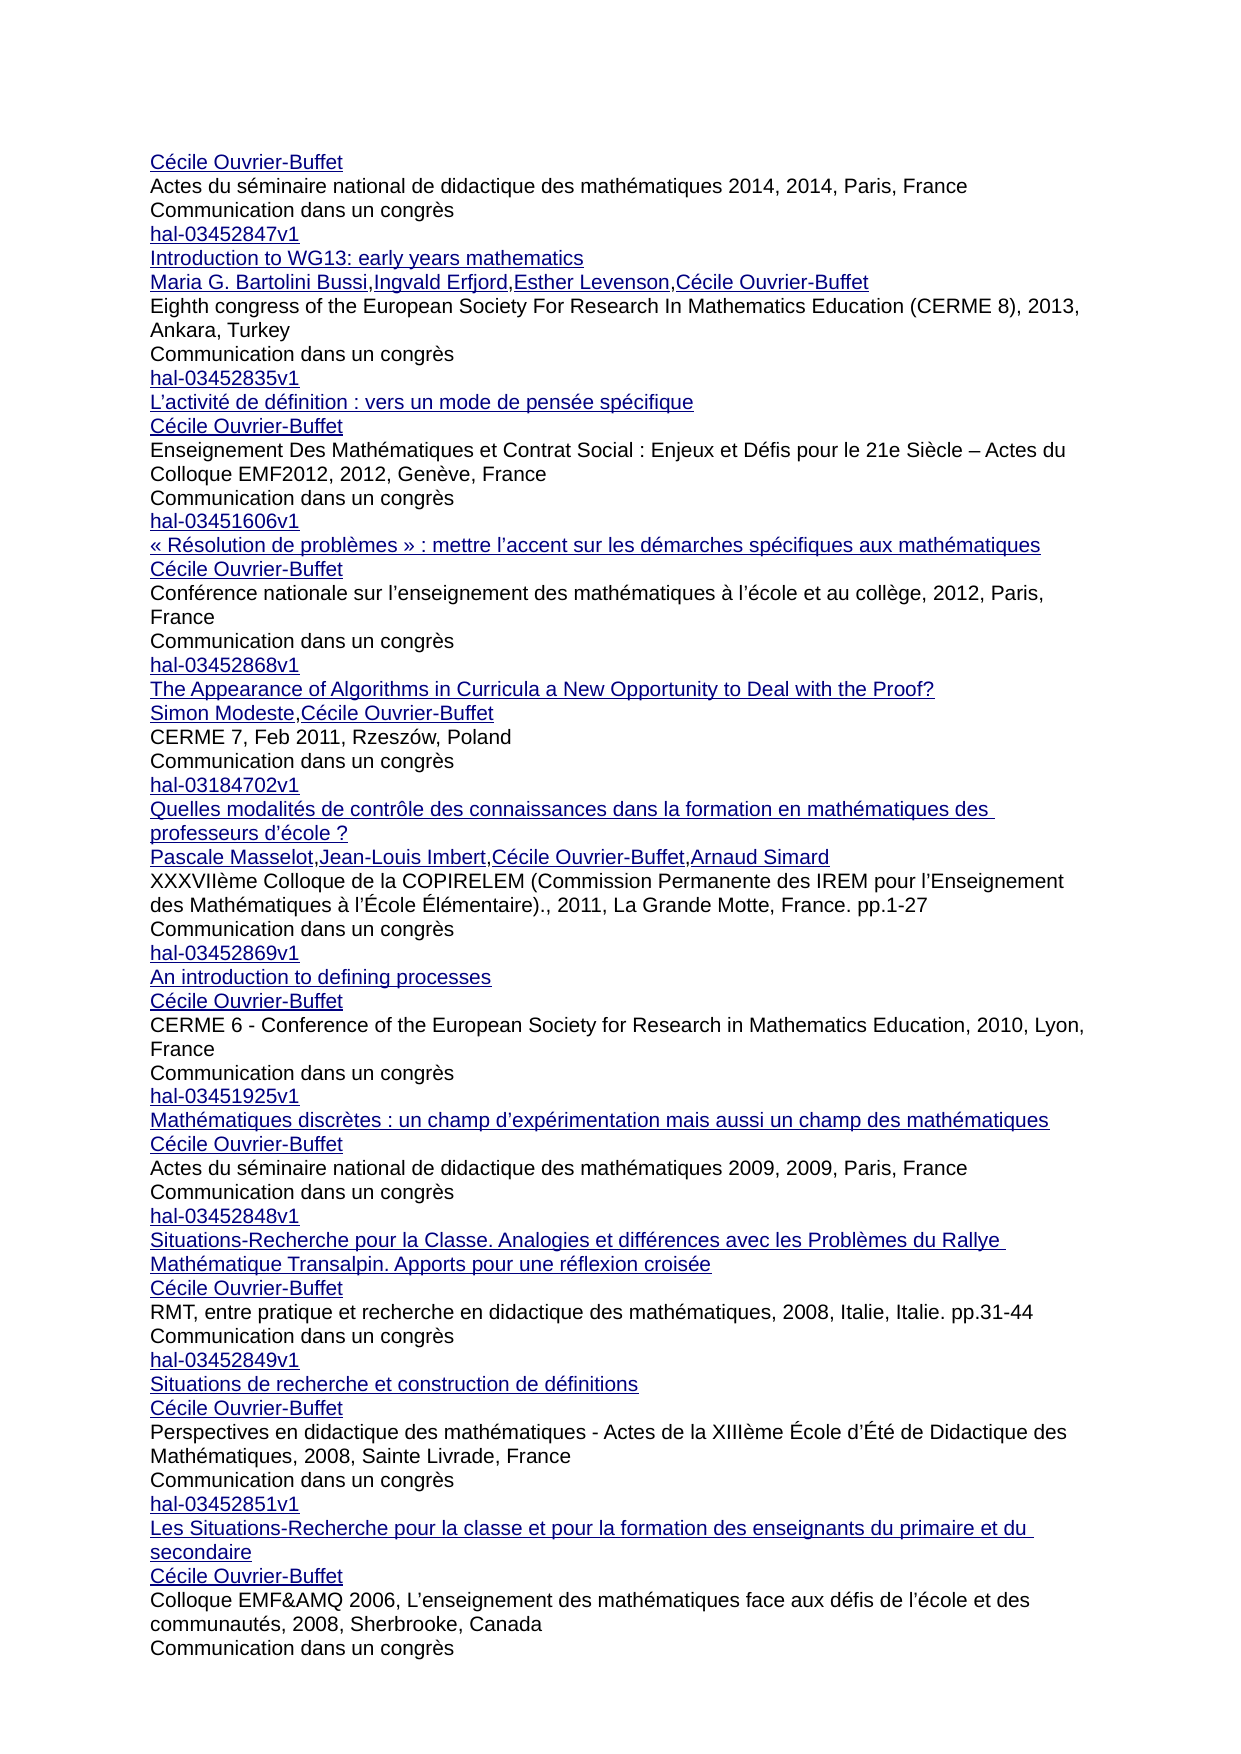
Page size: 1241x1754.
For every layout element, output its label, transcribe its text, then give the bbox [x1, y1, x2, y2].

table_cell Situations de recherche et construction de définitions Cécile Ouvrier-Buffet Perspectives en didactique des mathématiques - Actes de la XIIIème École d’Été de Didactique des Mathématiques, 2008, Sainte Livrade, France Communication dans un congrès hal-03452851v1 [150, 1372, 1090, 1516]
table_cell Introduction to WG13: early years mathematics Maria G. Bartolini Bussi,Ingvald Erfjord,Esther Levenson,Cécile Ouvrier-Buffet Eighth congress of the European Society For Research In Mathematics Education (CERME 8), 2013, Ankara, Turkey Communication dans un congrès hal-03452835v1 [150, 246, 1090, 389]
table_cell The Appearance of Algorithms in Curricula a New Opportunity to Deal with the Proof? Simon Modeste,Cécile Ouvrier-Buffet CERME 7, Feb 2011, Rzeszów, Poland Communication dans un congrès hal-03184702v1 [150, 677, 1090, 797]
table_cell Les Situations-Recherche pour la classe et pour la formation des enseignants du primaire et du secondaire Cécile Ouvrier-Buffet Colloque EMF&AMQ 2006, L’enseignement des mathématiques face aux défis de l’école et des communautés, 2008, Sherbrooke, Canada Communication dans un congrès [150, 1516, 1090, 1659]
table_cell Quelles modalités de contrôle des connaissances dans la formation en mathématiques des professeurs d’école ? Pascale Masselot,Jean-Louis Imbert,Cécile Ouvrier-Buffet,Arnaud Simard XXXVIIème Colloque de la COPIRELEM (Commission Permanente des IREM pour l’Enseignement des Mathématiques à l’École Élémentaire)., 2011, La Grande Motte, France. pp.1-27 Communication dans un congrès hal-03452869v1 [150, 797, 1090, 964]
table_cell L’activité de définition : vers un mode de pensée spécifique Cécile Ouvrier-Buffet Enseignement Des Mathématiques et Contrat Social : Enjeux et Défis pour le 21e Siècle – Actes du Colloque EMF2012, 2012, Genève, France Communication dans un congrès hal-03451606v1 [150, 390, 1090, 533]
table_cell An introduction to defining processes Cécile Ouvrier-Buffet CERME 6 - Conference of the European Society for Research in Mathematics Education, 2010, Lyon, France Communication dans un congrès hal-03451925v1 [150, 965, 1090, 1108]
table_cell Cécile Ouvrier-Buffet Actes du séminaire national de didactique des mathématiques 2014, 2014, Paris, France Communication dans un congrès hal-03452847v1 [150, 150, 1090, 246]
table_cell « Résolution de problèmes » : mettre l’accent sur les démarches spécifiques aux mathématiques Cécile Ouvrier-Buffet Conférence nationale sur l’enseignement des mathématiques à l’école et au collège, 2012, Paris, France Communication dans un congrès hal-03452868v1 [150, 533, 1090, 677]
table_cell Situations-Recherche pour la Classe. Analogies et différences avec les Problèmes du Rallye Mathématique Transalpin. Apports pour une réflexion croisée Cécile Ouvrier-Buffet RMT, entre pratique et recherche en didactique des mathématiques, 2008, Italie, Italie. pp.31-44 Communication dans un congrès hal-03452849v1 [150, 1228, 1090, 1372]
table_cell Mathématiques discrètes : un champ d’expérimentation mais aussi un champ des mathématiques Cécile Ouvrier-Buffet Actes du séminaire national de didactique des mathématiques 2009, 2009, Paris, France Communication dans un congrès hal-03452848v1 [150, 1108, 1090, 1228]
